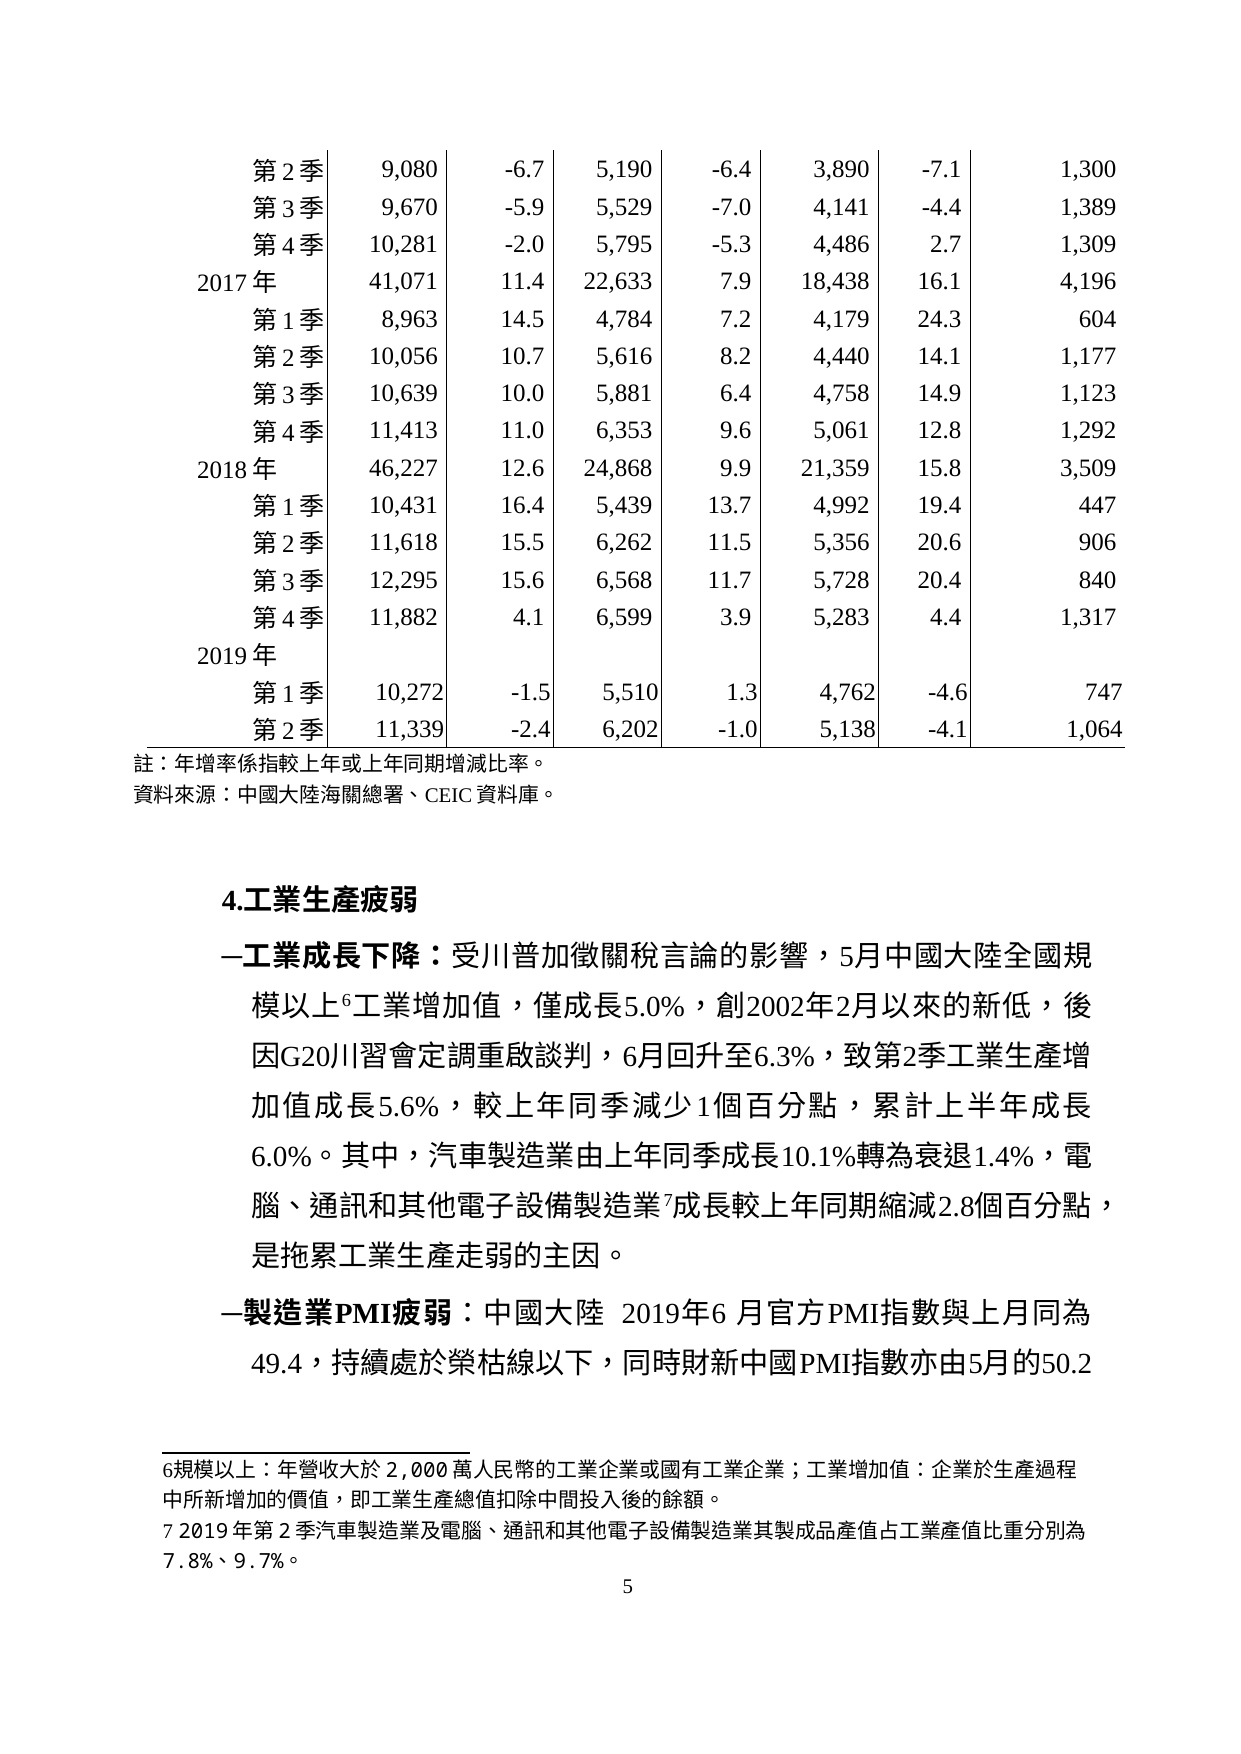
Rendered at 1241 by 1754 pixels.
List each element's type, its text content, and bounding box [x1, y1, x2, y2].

table_cell 5,529 [554, 188, 661, 224]
table_cell 7.9 [662, 263, 760, 299]
table_cell [971, 636, 1125, 672]
text 註：年增率係指較上年或上年同期增減比率。 [133, 748, 1092, 778]
table_cell 5,138 [761, 710, 878, 747]
table_cell 7.2 [662, 300, 760, 336]
text ─工業成長下降：受川普加徵關稅言論的影響，5月中國大陸全國規模以上工業增加值，僅成長5.0%，創2002年2月以來的新低，後因G20川習會定調重啟談判，6月回升至6.3%，致第2季工業生產增加值成長5.6%，較上年同季減少1個百分點，累計上半年成長6.0%。其中，汽車製造業由上年同季成長10.1%轉為衰退1.4%，電腦、通訊和其他電子設備製造業成長較上年同期縮減2.8個百分點，是拖累工業生產走弱的主因。 [221, 927, 1092, 1277]
table_cell 3.9 [662, 599, 760, 635]
table_cell 10,056 [328, 338, 446, 374]
table_cell 11,339 [328, 710, 446, 747]
text 資料來源：中國大陸海關總署、CEIC資料庫。 [133, 778, 1092, 808]
table_cell 1,389 [971, 188, 1125, 224]
table_cell 4,196 [971, 263, 1125, 299]
table_cell 15.6 [447, 561, 553, 597]
table_cell 11,882 [328, 599, 446, 635]
table_cell [328, 636, 446, 672]
table_cell -2.0 [447, 226, 553, 262]
table_cell 6,202 [554, 710, 661, 747]
table_cell [554, 636, 661, 672]
table_cell 1,309 [971, 226, 1125, 262]
table_cell 5,728 [761, 561, 878, 597]
table_cell 5,439 [554, 487, 661, 523]
table_cell 6.4 [662, 375, 760, 411]
table_cell 14.5 [447, 300, 553, 336]
table_cell 4,179 [761, 300, 878, 336]
table_cell 第2季 [147, 710, 327, 747]
table_cell 11,618 [328, 524, 446, 560]
table_cell -2.4 [447, 710, 553, 747]
table_cell 5,616 [554, 338, 661, 374]
table_cell 2.7 [879, 226, 970, 262]
table_cell -1.0 [662, 710, 760, 747]
table_cell 5,795 [554, 226, 661, 262]
table_cell 22,633 [554, 263, 661, 299]
table_cell 2017年 [147, 263, 327, 299]
table_cell 第2季 [147, 338, 327, 374]
table_cell 1.3 [662, 673, 760, 709]
table_cell 第1季 [147, 487, 327, 523]
table_cell 20.6 [879, 524, 970, 560]
table_cell 12.6 [447, 449, 553, 486]
table_cell 3,509 [971, 449, 1125, 486]
table_cell 16.4 [447, 487, 553, 523]
table_cell 24.3 [879, 300, 970, 336]
table_cell 20.4 [879, 561, 970, 597]
table_cell 6,353 [554, 412, 661, 448]
table_cell 第4季 [147, 226, 327, 262]
table_cell 4,784 [554, 300, 661, 336]
table_cell 19.4 [879, 487, 970, 523]
text 規模以上：年營收大於2,000萬人民幣的工業企業或國有工業企業；工業增加值：企業於生產過程中所新增加的價值，即工業生產總值扣除中間投入後的餘額。 [162, 1453, 1092, 1514]
table_cell [761, 636, 878, 672]
table_cell 604 [971, 300, 1125, 336]
table_cell 9.9 [662, 449, 760, 486]
table_cell 第1季 [147, 300, 327, 336]
table_cell 11.4 [447, 263, 553, 299]
table_cell 第2季 [147, 524, 327, 560]
table_cell -5.9 [447, 188, 553, 224]
table_cell 第1季 [147, 673, 327, 709]
table_cell 4.1 [447, 599, 553, 635]
table_cell 9,080 [328, 151, 446, 187]
table_cell 10,272 [328, 673, 446, 709]
table_cell 8,963 [328, 300, 446, 336]
table_cell 4.4 [879, 599, 970, 635]
table_cell 第3季 [147, 561, 327, 597]
table_cell -1.5 [447, 673, 553, 709]
table_cell 第3季 [147, 188, 327, 224]
text ─製造業PMI疲弱：中國大陸 2019年6 月官方PMI指數與上月同為49.4，持續處於榮枯線以下，同時財新中國PMI指數亦由5月的50.2 [221, 1283, 1092, 1383]
table_cell [447, 636, 553, 672]
table_cell 4,762 [761, 673, 878, 709]
table_cell 第2季 [147, 151, 327, 187]
table_cell -4.4 [879, 188, 970, 224]
table_cell 5,283 [761, 599, 878, 635]
table_cell 4,440 [761, 338, 878, 374]
table_cell 24,868 [554, 449, 661, 486]
table_cell 447 [971, 487, 1125, 523]
table_cell 10,639 [328, 375, 446, 411]
table_cell 5,190 [554, 151, 661, 187]
table_cell 4,486 [761, 226, 878, 262]
table_cell 12,295 [328, 561, 446, 597]
table_cell 6,262 [554, 524, 661, 560]
table_cell -6.7 [447, 151, 553, 187]
table_cell 46,227 [328, 449, 446, 486]
table_cell 4,141 [761, 188, 878, 224]
table_cell 14.1 [879, 338, 970, 374]
table_cell 2019年 [147, 636, 327, 672]
table_cell 747 [971, 673, 1125, 709]
text 2019年第2季汽車製造業及電腦、通訊和其他電子設備製造業其製成品產值占工業產值比重分別為7.8%、9.7%。 [162, 1514, 1092, 1574]
text 4.工業生產疲弱 [222, 871, 1092, 921]
table_cell 1,292 [971, 412, 1125, 448]
table_cell 11.7 [662, 561, 760, 597]
table_cell 5,356 [761, 524, 878, 560]
table_cell 5,061 [761, 412, 878, 448]
table_cell 5,510 [554, 673, 661, 709]
table_cell -5.3 [662, 226, 760, 262]
table_cell 10,431 [328, 487, 446, 523]
table_cell 840 [971, 561, 1125, 597]
table_cell 6,599 [554, 599, 661, 635]
table_cell 9.6 [662, 412, 760, 448]
table_cell 14.9 [879, 375, 970, 411]
table_cell 1,064 [971, 710, 1125, 747]
table_cell 第4季 [147, 412, 327, 448]
table_cell 6,568 [554, 561, 661, 597]
table_cell 11.5 [662, 524, 760, 560]
table_cell 11.0 [447, 412, 553, 448]
table_cell -4.6 [879, 673, 970, 709]
table_cell 第4季 [147, 599, 327, 635]
table_cell 906 [971, 524, 1125, 560]
table_cell 21,359 [761, 449, 878, 486]
table_cell 18,438 [761, 263, 878, 299]
table_cell 12.8 [879, 412, 970, 448]
table_cell 15.8 [879, 449, 970, 486]
table_cell 8.2 [662, 338, 760, 374]
table_cell [662, 636, 760, 672]
table_cell 4,758 [761, 375, 878, 411]
table_cell 9,670 [328, 188, 446, 224]
table_cell -4.1 [879, 710, 970, 747]
table_cell -7.0 [662, 188, 760, 224]
table_cell -7.1 [879, 151, 970, 187]
table_cell 1,300 [971, 151, 1125, 187]
table_cell 2018年 [147, 449, 327, 486]
table_cell 1,317 [971, 599, 1125, 635]
table_cell 41,071 [328, 263, 446, 299]
table_cell 11,413 [328, 412, 446, 448]
table_cell 16.1 [879, 263, 970, 299]
table_cell 1,123 [971, 375, 1125, 411]
table_cell 5,881 [554, 375, 661, 411]
table_cell 10.0 [447, 375, 553, 411]
table_cell 3,890 [761, 151, 878, 187]
table_cell 10,281 [328, 226, 446, 262]
table_cell 10.7 [447, 338, 553, 374]
table_cell 13.7 [662, 487, 760, 523]
table_cell [879, 636, 970, 672]
table_cell -6.4 [662, 151, 760, 187]
table_cell 4,992 [761, 487, 878, 523]
table_cell 1,177 [971, 338, 1125, 374]
table_cell 第3季 [147, 375, 327, 411]
table_cell 15.5 [447, 524, 553, 560]
